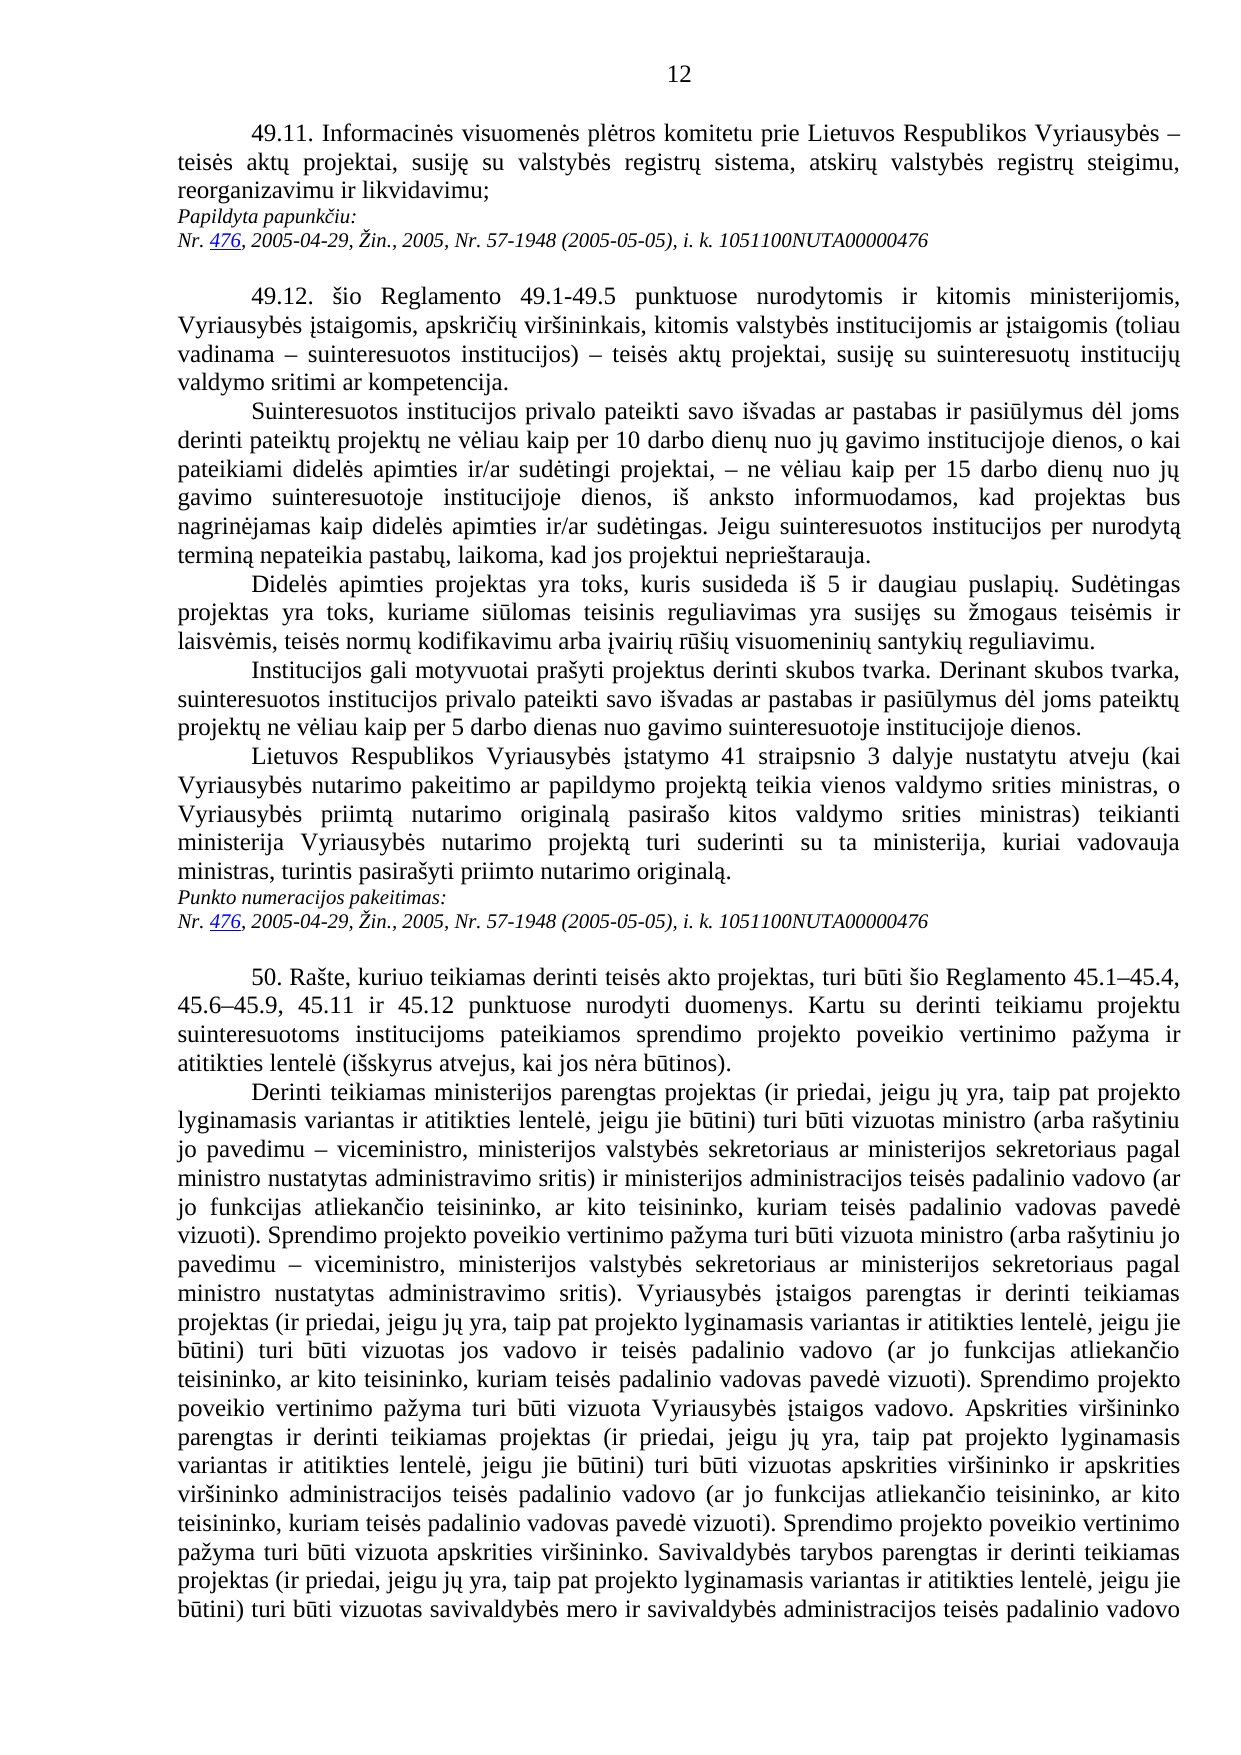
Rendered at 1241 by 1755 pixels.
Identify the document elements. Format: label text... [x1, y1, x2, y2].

text 49.11. Informacinės visuomenės plėtros komitetu prie Lietuvos Respublikos Vyriausybės – teisės aktų projektai, susiję su valstybės registrų sistema, atskirų valstybės registrų steigimu, reorganizavimu ir likvidavimu; [177, 118, 1181, 204]
text Didelės apimties projektas yra toks, kuris susideda iš 5 ir daugiau puslapių. Sudėtingas projektas yra toks, kuriame siūlomas teisinis reguliavimas yra susijęs su žmogaus teisėmis ir laisvėmis, teisės normų kodifikavimu arba įvairių rūšių visuomeninių santykių reguliavimu. [177, 569, 1181, 655]
text 49.12. šio Reglamento 49.1-49.5 punktuose nurodytomis ir kitomis ministerijomis, Vyriausybės įstaigomis, apskričių viršininkais, kitomis valstybės institucijomis ar įstaigomis (toliau vadinama – suinteresuotos institucijos) – teisės aktų projektai, susiję su suinteresuotų institucijų valdymo sritimi ar kompetencija. [177, 281, 1181, 396]
text Punkto numeracijos pakeitimas: [177, 885, 1181, 909]
text Nr. 476, 2005-04-29, Žin., 2005, Nr. 57-1948 (2005-05-05), i. k. 1051100NUTA00000476 [177, 909, 1181, 933]
text Papildyta papunkčiu: [177, 204, 1181, 228]
text Suinteresuotos institucijos privalo pateikti savo išvadas ar pastabas ir pasiūlymus dėl joms derinti pateiktų projektų ne vėliau kaip per 10 darbo dienų nuo jų gavimo institucijoje dienos, o kai pateikiami didelės apimties ir/ar sudėtingi projektai, – ne vėliau kaip per 15 darbo dienų nuo jų gavimo suinteresuotoje institucijoje dienos, iš anksto informuodamos, kad projektas bus nagrinėjamas kaip didelės apimties ir/ar sudėtingas. Jeigu suinteresuotos institucijos per nurodytą terminą nepateikia pastabų, laikoma, kad jos projektui neprieštarauja. [177, 396, 1181, 569]
text Lietuvos Respublikos Vyriausybės įstatymo 41 straipsnio 3 dalyje nustatytu atveju (kai Vyriausybės nutarimo pakeitimo ar papildymo projektą teikia vienos valdymo srities ministras, o Vyriausybės priimtą nutarimo originalą pasirašo kitos valdymo srities ministras) teikianti ministerija Vyriausybės nutarimo projektą turi suderinti su ta ministerija, kuriai vadovauja ministras, turintis pasirašyti priimto nutarimo originalą. [177, 741, 1181, 885]
text Derinti teikiamas ministerijos parengtas projektas (ir priedai, jeigu jų yra, taip pat projekto lyginamasis variantas ir atitikties lentelė, jeigu jie būtini) turi būti vizuotas ministro (arba rašytiniu jo pavedimu – viceministro, ministerijos valstybės sekretoriaus ar ministerijos sekretoriaus pagal ministro nustatytas administravimo sritis) ir ministerijos administracijos teisės padalinio vadovo (ar jo funkcijas atliekančio teisininko, ar kito teisininko, kuriam teisės padalinio vadovas pavedė vizuoti). Sprendimo projekto poveikio vertinimo pažyma turi būti vizuota ministro (arba rašytiniu jo pavedimu – viceministro, ministerijos valstybės sekretoriaus ar ministerijos sekretoriaus pagal ministro nustatytas administravimo sritis). Vyriausybės įstaigos parengtas ir derinti teikiamas projektas (ir priedai, jeigu jų yra, taip pat projekto lyginamasis variantas ir atitikties lentelė, jeigu jie būtini) turi būti vizuotas jos vadovo ir teisės padalinio vadovo (ar jo funkcijas atliekančio teisininko, ar kito teisininko, kuriam teisės padalinio vadovas pavedė vizuoti). Sprendimo projekto poveikio vertinimo pažyma turi būti vizuota Vyriausybės įstaigos vadovo. Apskrities viršininko parengtas ir derinti teikiamas projektas (ir priedai, jeigu jų yra, taip pat projekto lyginamasis variantas ir atitikties lentelė, jeigu jie būtini) turi būti vizuotas apskrities viršininko ir apskrities viršininko administracijos teisės padalinio vadovo (ar jo funkcijas atliekančio teisininko, ar kito teisininko, kuriam teisės padalinio vadovas pavedė vizuoti). Sprendimo projekto poveikio vertinimo pažyma turi būti vizuota apskrities viršininko. Savivaldybės tarybos parengtas ir derinti teikiamas projektas (ir priedai, jeigu jų yra, taip pat projekto lyginamasis variantas ir atitikties lentelė, jeigu jie būtini) turi būti vizuotas savivaldybės mero ir savivaldybės administracijos teisės padalinio vadovo [177, 1077, 1181, 1623]
text Nr. 476, 2005-04-29, Žin., 2005, Nr. 57-1948 (2005-05-05), i. k. 1051100NUTA00000476 [177, 228, 1181, 252]
text Institucijos gali motyvuotai prašyti projektus derinti skubos tvarka. Derinant skubos tvarka, suinteresuotos institucijos privalo pateikti savo išvadas ar pastabas ir pasiūlymus dėl joms pateiktų projektų ne vėliau kaip per 5 darbo dienas nuo gavimo suinteresuotoje institucijoje dienos. [177, 655, 1181, 741]
text 50. Rašte, kuriuo teikiamas derinti teisės akto projektas, turi būti šio Reglamento 45.1–45.4, 45.6–45.9, 45.11 ir 45.12 punktuose nurodyti duomenys. Kartu su derinti teikiamu projektu suinteresuotoms institucijoms pateikiamos sprendimo projekto poveikio vertinimo pažyma ir atitikties lentelė (išskyrus atvejus, kai jos nėra būtinos). [177, 962, 1181, 1077]
